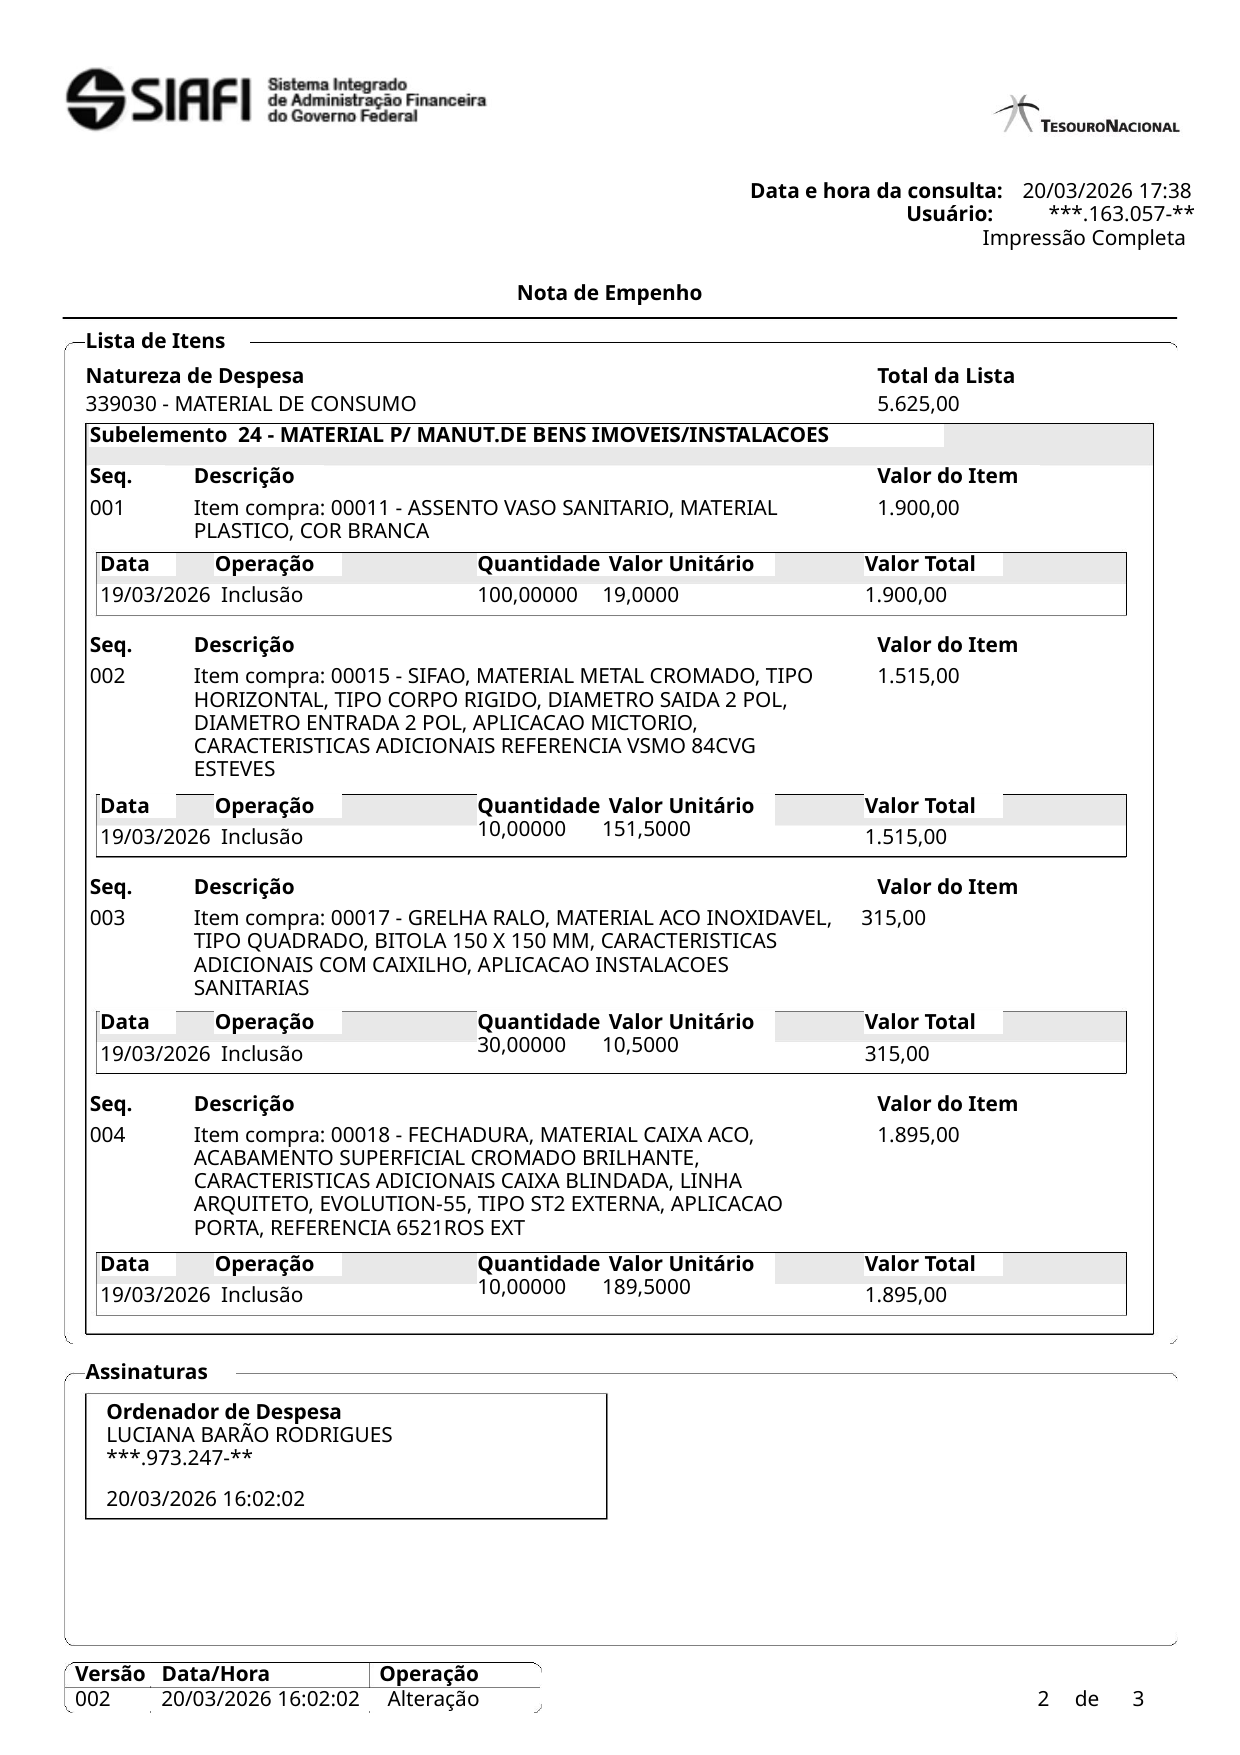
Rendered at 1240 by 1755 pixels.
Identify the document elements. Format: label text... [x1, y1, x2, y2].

text Descrição [194, 634, 324, 657]
text 19/03/2026 Inclusão [100, 1284, 323, 1307]
text Operação [214, 794, 342, 818]
text 002 20/03/2026 16:02:02 Alteração [75, 1688, 526, 1711]
text Versão Data/Hora [75, 1663, 290, 1686]
text 100,00000 19,0000 [477, 584, 707, 607]
text 10,00000 151,5000 [477, 818, 775, 841]
text TIPO QUADRADO, BITOLA 150 X 150 MM, CARACTERISTICAS [194, 930, 1053, 953]
text 19/03/2026 Inclusão [100, 826, 323, 849]
text PLASTICO, COR BRANCA [194, 520, 884, 543]
text Descrição [194, 876, 324, 899]
text Data [100, 553, 176, 576]
text Assinaturas [85, 1361, 236, 1384]
text 10,00000 189,5000 [477, 1276, 775, 1299]
text ***.973.247-** [106, 1447, 452, 1470]
text Item compra: 00017 - GRELHA RALO, MATERIAL ACO INOXIDAVEL, 315,00 [194, 907, 1053, 930]
text Quantidade Valor Unitário [477, 794, 775, 818]
text Operação [379, 1663, 506, 1686]
text Seq. [89, 876, 165, 899]
text 20/03/2026 16:02:02 [106, 1488, 328, 1511]
text 1.895,00 [877, 1124, 989, 1147]
text Seq. [89, 465, 165, 488]
text 004 [89, 1124, 156, 1147]
text Seq. [89, 634, 165, 657]
text Impressão Completa [982, 226, 1238, 249]
text ACABAMENTO SUPERFICIAL CROMADO BRILHANTE, [194, 1147, 909, 1170]
text Valor do Item [877, 634, 1040, 657]
text Operação [214, 1253, 342, 1276]
text Subelemento 24 - MATERIAL P/ MANUT.DE BENS IMOVEIS/INSTALACOES [89, 424, 944, 447]
text Descrição [194, 465, 324, 488]
text CARACTERISTICAS ADICIONAIS CAIXA BLINDADA, LINHA [194, 1170, 909, 1193]
text Natureza de Despesa [85, 365, 326, 388]
text Seq. [89, 1092, 165, 1116]
text DIAMETRO ENTRADA 2 POL, APLICACAO MICTORIO, [194, 712, 920, 735]
text Item compra: 00018 - FECHADURA, MATERIAL CAIXA ACO, [194, 1124, 877, 1147]
text 001 [89, 497, 156, 520]
text Operação [214, 1011, 342, 1034]
text Data [100, 1011, 176, 1034]
text Quantidade Valor Unitário [477, 1011, 775, 1034]
text Valor Total [864, 1253, 1003, 1276]
text Valor do Item [877, 1092, 1040, 1116]
text 3 [1132, 1688, 1175, 1711]
text Operação [214, 553, 342, 576]
text Descrição [194, 1092, 324, 1116]
text Valor do Item [877, 465, 1040, 488]
text Usuário: ***.163.057-** [906, 203, 1238, 226]
text 5.625,00 [877, 392, 989, 416]
text ADICIONAIS COM CAIXILHO, APLICACAO INSTALACOES [194, 953, 1053, 977]
text Quantidade Valor Unitário [477, 553, 775, 576]
text Valor do Item [877, 876, 1040, 899]
text Total da Lista [877, 365, 1042, 388]
text Valor Total [864, 794, 1003, 818]
text Lista de Itens [85, 330, 250, 353]
text Item compra: 00015 - SIFAO, MATERIAL METAL CROMADO, TIPO [194, 665, 877, 688]
text Data [100, 794, 176, 818]
text Data [100, 1253, 176, 1276]
text 315,00 [864, 1042, 959, 1066]
text Data e hora da consulta: 20/03/2026 17:38 [750, 180, 1238, 203]
text Valor Total [864, 553, 1003, 576]
text ESTEVES [194, 758, 920, 781]
text Quantidade Valor Unitário [477, 1253, 775, 1276]
text 1.900,00 [864, 584, 977, 607]
text 19/03/2026 Inclusão [100, 584, 323, 607]
text 1.515,00 [877, 665, 989, 688]
text Item compra: 00011 - ASSENTO VASO SANITARIO, MATERIAL [194, 497, 877, 520]
text LUCIANA BARÃO RODRIGUES [106, 1424, 452, 1447]
text ARQUITETO, EVOLUTION-55, TIPO ST2 EXTERNA, APLICACAO [194, 1193, 909, 1217]
text 30,00000 10,5000 [477, 1034, 775, 1058]
text 19/03/2026 Inclusão [100, 1042, 323, 1066]
text 002 [89, 665, 156, 688]
text PORTA, REFERENCIA 6521ROS EXT [194, 1217, 909, 1240]
text Ordenador de Despesa [106, 1401, 452, 1424]
text de [1074, 1688, 1129, 1711]
text Nota de Empenho [517, 282, 725, 305]
text 1.515,00 [864, 826, 977, 849]
text Valor Total [864, 1011, 1003, 1034]
text 2 [1037, 1688, 1074, 1711]
text SANITARIAS [194, 977, 1053, 1000]
text CARACTERISTICAS ADICIONAIS REFERENCIA VSMO 84CVG [194, 735, 920, 758]
text HORIZONTAL, TIPO CORPO RIGIDO, DIAMETRO SAIDA 2 POL, [194, 688, 920, 712]
text 1.900,00 [877, 497, 989, 520]
text 003 [89, 907, 156, 930]
text 339030 - MATERIAL DE CONSUMO [85, 392, 478, 416]
text 1.895,00 [864, 1284, 977, 1307]
